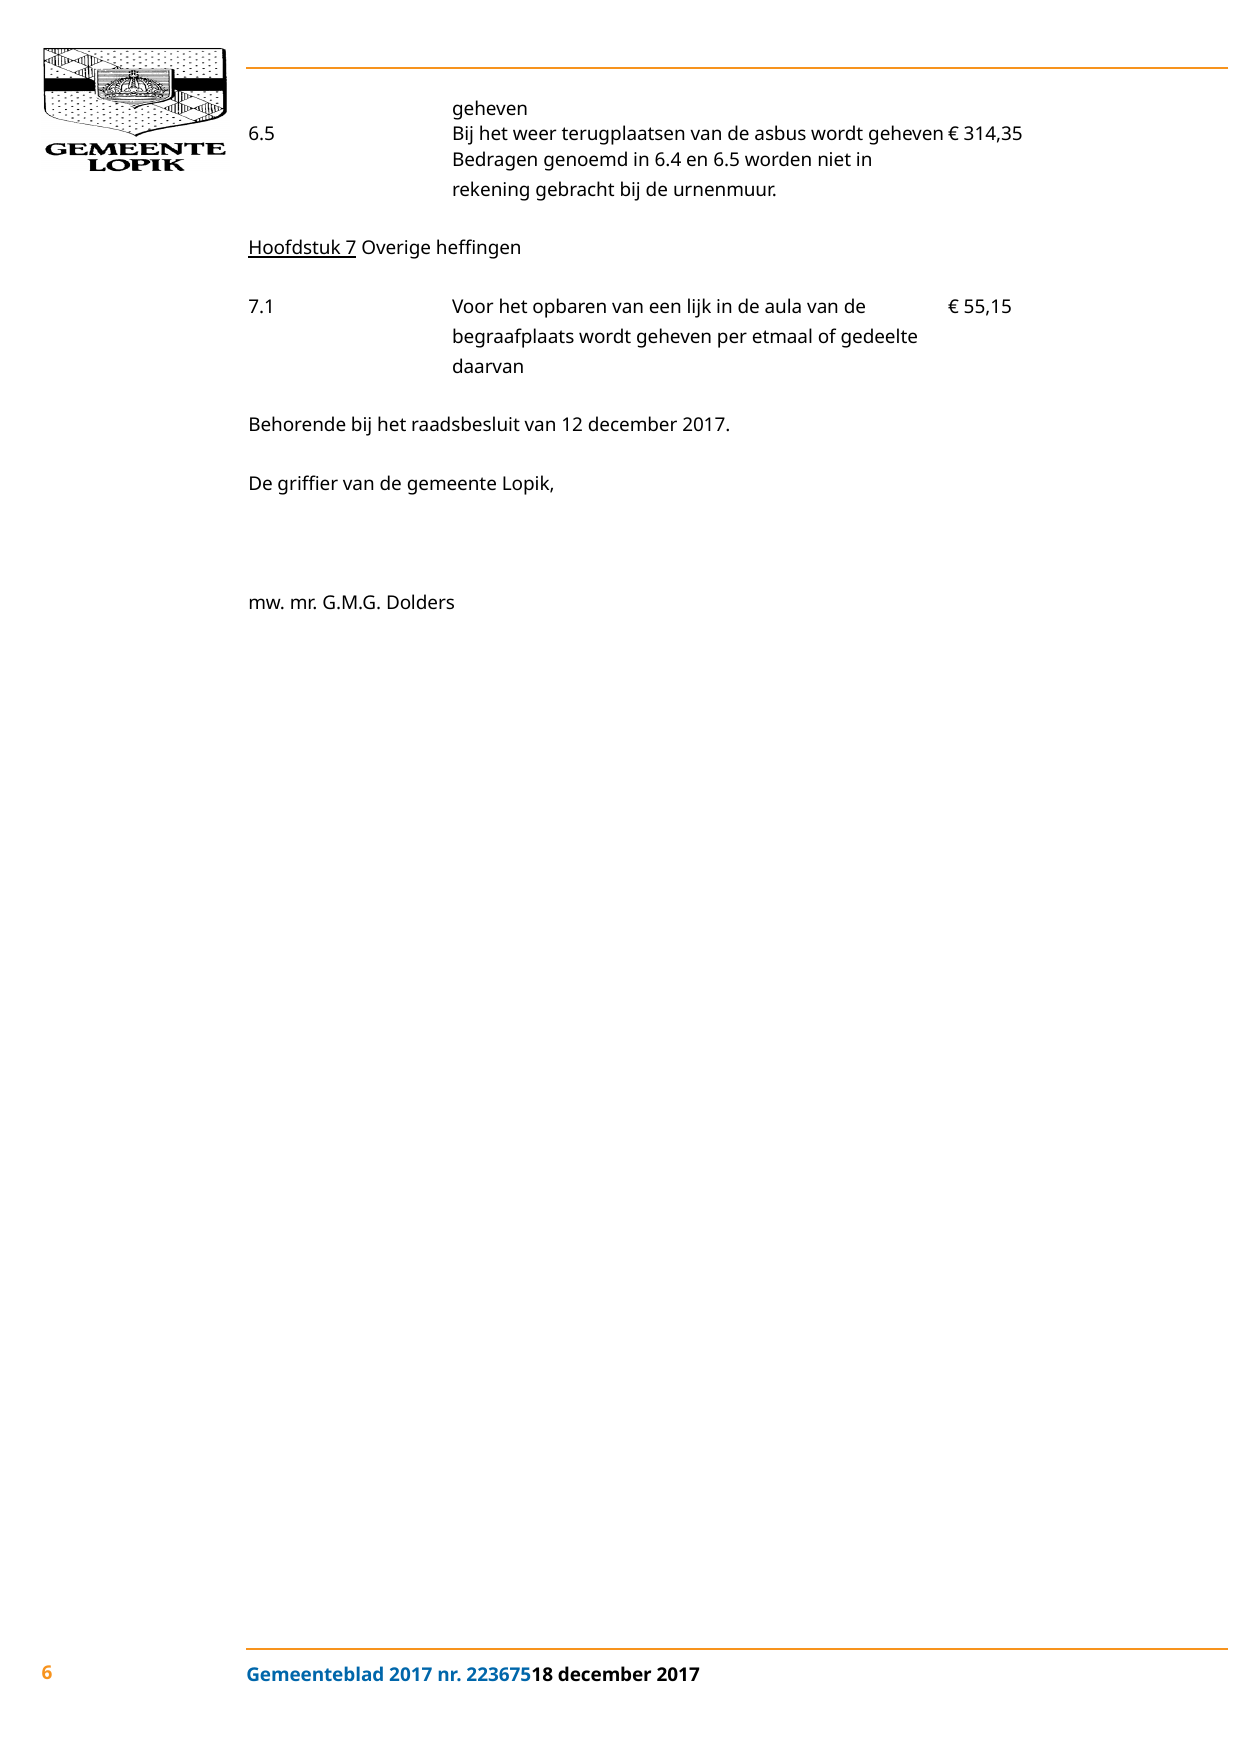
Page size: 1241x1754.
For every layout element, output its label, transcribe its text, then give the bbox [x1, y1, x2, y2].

table_cell [248, 146, 452, 202]
table_cell Bedragen genoemd in 6.4 en 6.5 worden niet in rekening gebracht bij de urnenmuur. [452, 146, 948, 202]
table_cell geheven [452, 95, 948, 121]
text mw. mr. G.M.G. Dolders [248, 589, 1152, 614]
table_cell 6.5 [248, 121, 452, 146]
picture [41, 47, 231, 172]
text Hoofdstuk 7 Overige heffingen [248, 234, 1152, 260]
table_cell € 314,35 [948, 121, 1152, 146]
table_cell Bij het weer terugplaatsen van de asbus wordt geheven [452, 121, 948, 146]
table_header 7.1 [248, 294, 452, 378]
table_header € 55,15 [948, 294, 1152, 378]
text De griffier van de gemeente Lopik, [248, 471, 1152, 496]
table_cell [248, 95, 452, 121]
text Behorende bij het raadsbesluit van 12 december 2017. [248, 411, 1152, 437]
table_cell [948, 95, 1152, 121]
table_header Voor het opbaren van een lijk in de aula van de begraafplaats wordt geheven per etmaal of gedeelte daarvan [452, 294, 948, 378]
table_cell [948, 146, 1152, 202]
